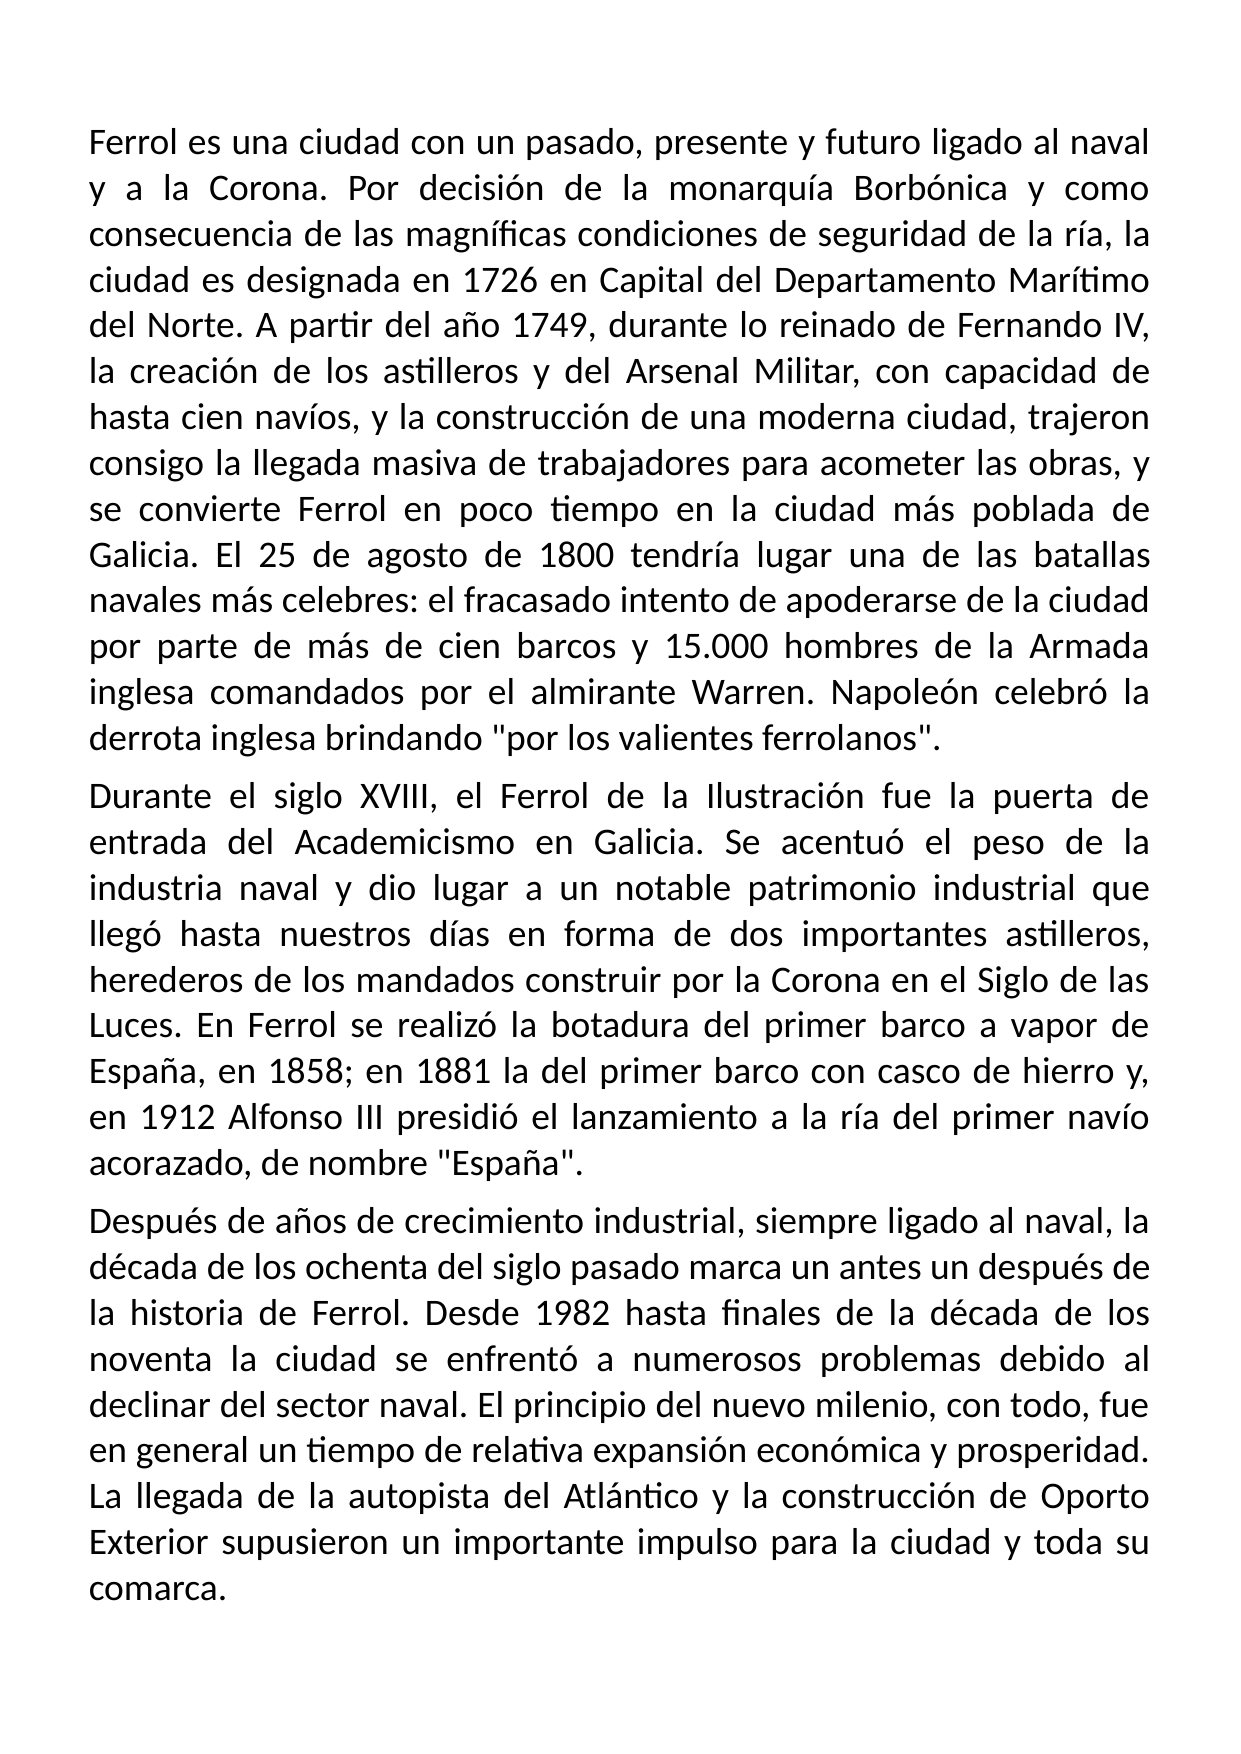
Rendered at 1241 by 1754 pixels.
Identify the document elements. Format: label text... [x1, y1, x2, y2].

text Después de años de crecimiento industrial, siempre ligado al naval, la década de los ochenta del siglo pasado marca un antes un después de la historia de Ferrol. Desde 1982 hasta finales de la década de los noventa la ciudad se enfrentó a numerosos problemas debido al declinar del sector naval. El principio del nuevo milenio, con todo, fue en general un tiempo de relativa expansión económica y prosperidad. La llegada de la autopista del Atlántico y la construcción de Oporto Exterior supusieron un importante impulso para la ciudad y toda su comarca. [88, 1197, 1152, 1610]
text Durante el siglo XVIII, el Ferrol de la Ilustración fue la puerta de entrada del Academicismo en Galicia. Se acentuó el peso de la industria naval y dio lugar a un notable patrimonio industrial que llegó hasta nuestros días en forma de dos importantes astilleros, herederos de los mandados construir por la Corona en el Siglo de las Luces. En Ferrol se realizó la botadura del primer barco a vapor de España, en 1858; en 1881 la del primer barco con casco de hierro y, en 1912 Alfonso III presidió el lanzamiento a la ría del primer navío acorazado, de nombre "España". [88, 772, 1152, 1185]
text Ferrol es una ciudad con un pasado, presente y futuro ligado al naval y a la Corona. Por decisión de la monarquía Borbónica y como consecuencia de las magníficas condiciones de seguridad de la ría, la ciudad es designada en 1726 en Capital del Departamento Marítimo del Norte. A partir del año 1749, durante lo reinado de Fernando IV, la creación de los astilleros y del Arsenal Militar, con capacidad de hasta cien navíos, y la construcción de una moderna ciudad, trajeron consigo la llegada masiva de trabajadores para acometer las obras, y se convierte Ferrol en poco tiempo en la ciudad más poblada de Galicia. El 25 de agosto de 1800 tendría lugar una de las batallas navales más celebres: el fracasado intento de apoderarse de la ciudad por parte de más de cien barcos y 15.000 hombres de la Armada inglesa comandados por el almirante Warren. Napoleón celebró la derrota inglesa brindando "por los valientes ferrolanos". [88, 118, 1152, 760]
